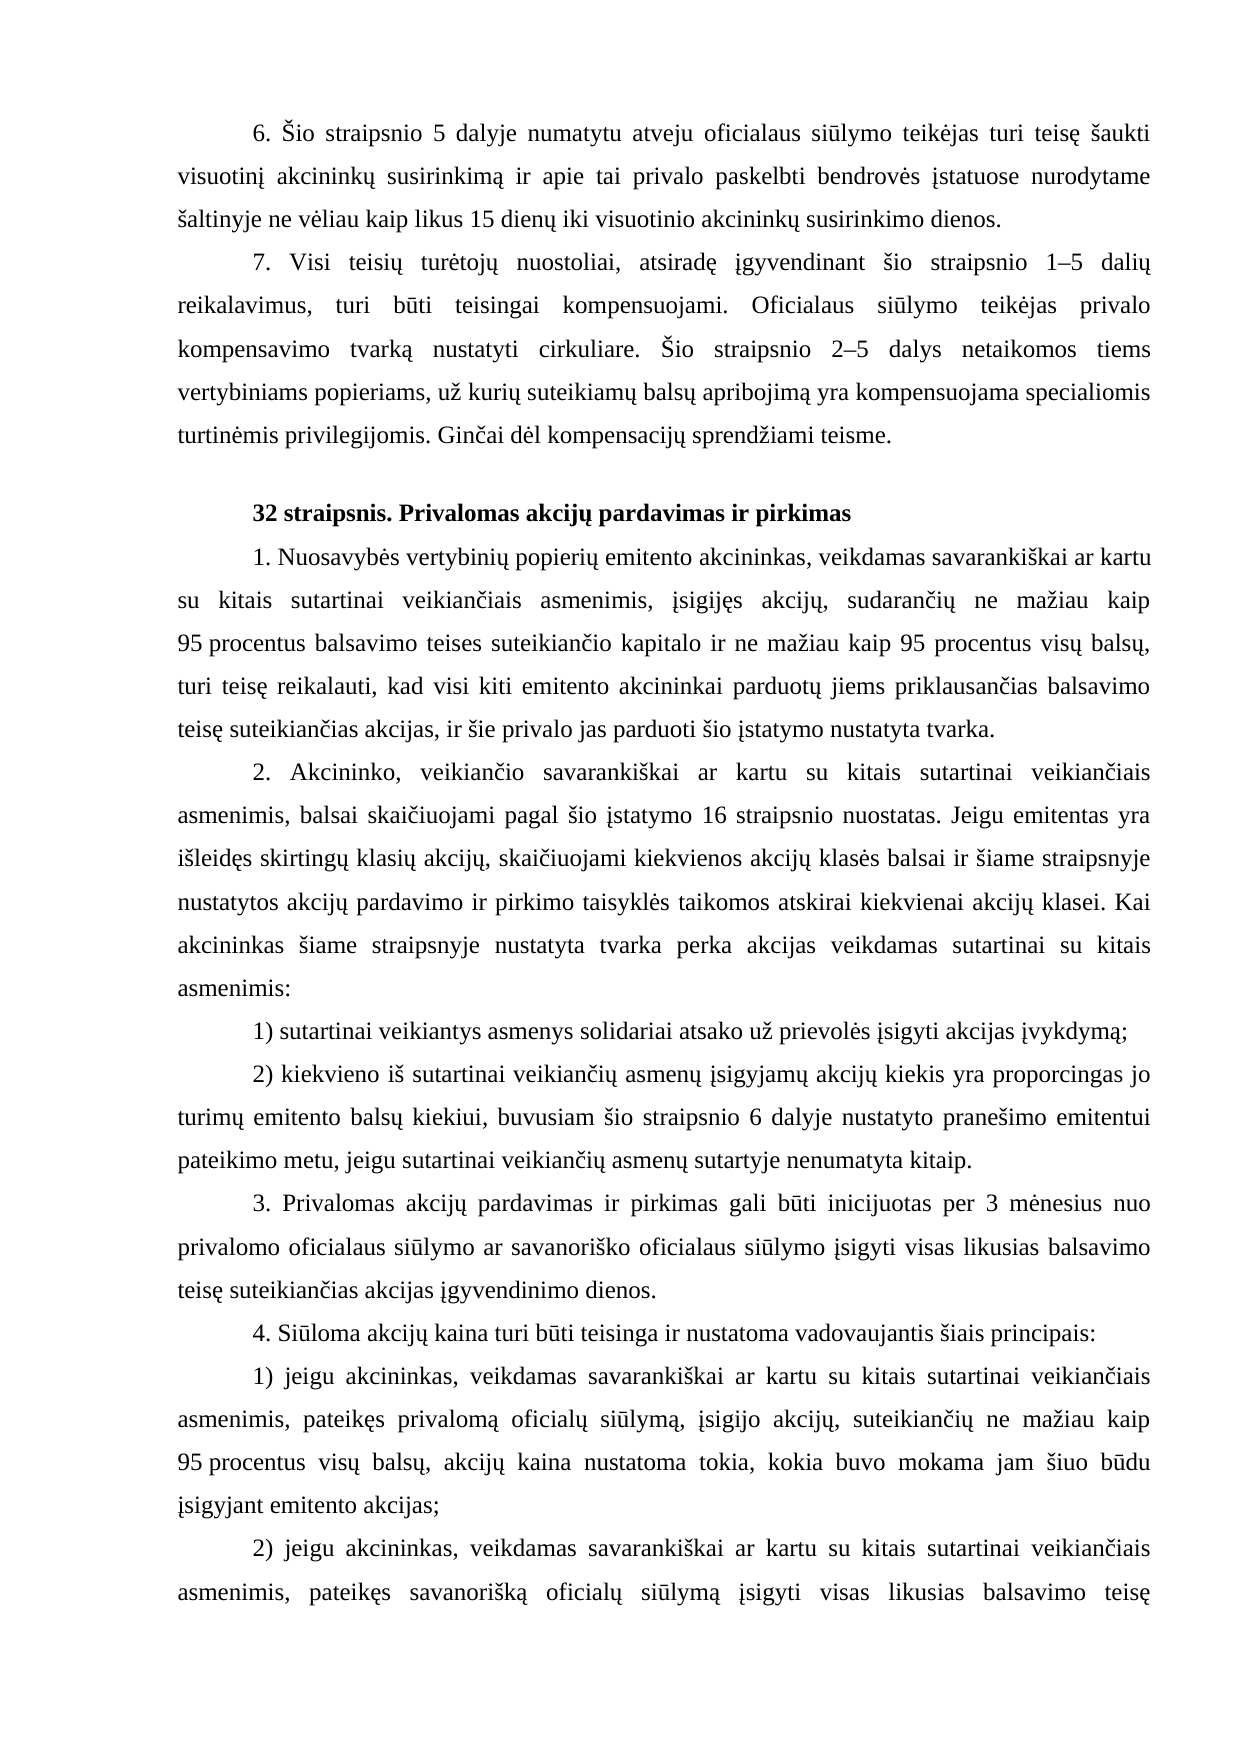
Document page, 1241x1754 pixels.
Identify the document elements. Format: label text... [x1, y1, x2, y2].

text 2) kiekvieno iš sutartinai veikiančių asmenų įsigyjamų akcijų kiekis yra proporcingas jo turimų emitento balsų kiekiui, buvusiam šio straipsnio 6 dalyje nustatyto pranešimo emitentui pateikimo metu, jeigu sutartinai veikiančių asmenų sutartyje nenumatyta kitaip. [177, 1059, 1152, 1174]
text 1. Nuosavybės vertybinių popierių emitento akcininkas, veikdamas savarankiškai ar kartu su kitais sutartinai veikiančiais asmenimis, įsigijęs akcijų, sudarančių ne mažiau kaip 95 procentus balsavimo teises suteikiančio kapitalo ir ne mažiau kaip 95 procentus visų balsų, turi teisę reikalauti, kad visi kiti emitento akcininkai parduotų jiems priklausančias balsavimo teisę suteikiančias akcijas, ir šie privalo jas parduoti šio įstatymo nustatyta tvarka. [177, 542, 1152, 743]
text 2) jeigu akcininkas, veikdamas savarankiškai ar kartu su kitais sutartinai veikiančiais asmenimis, pateikęs savanorišką oficialų siūlymą įsigyti visas likusias balsavimo teisę [177, 1533, 1152, 1605]
text 6. Šio straipsnio 5 dalyje numatytu atveju oficialaus siūlymo teikėjas turi teisę šaukti visuotinį akcininkų susirinkimą ir apie tai privalo paskelbti bendrovės įstatuose nurodytame šaltinyje ne vėliau kaip likus 15 dienų iki visuotinio akcininkų susirinkimo dienos. [177, 118, 1152, 233]
text 1) jeigu akcininkas, veikdamas savarankiškai ar kartu su kitais sutartinai veikiančiais asmenimis, pateikęs privalomą oficialų siūlymą, įsigijo akcijų, suteikiančių ne mažiau kaip 95 procentus visų balsų, akcijų kaina nustatoma tokia, kokia buvo mokama jam šiuo būdu įsigyjant emitento akcijas; [177, 1361, 1152, 1519]
text 3. Privalomas akcijų pardavimas ir pirkimas gali būti inicijuotas per 3 mėnesius nuo privalomo oficialaus siūlymo ar savanoriško oficialaus siūlymo įsigyti visas likusias balsavimo teisę suteikiančias akcijas įgyvendinimo dienos. [177, 1188, 1152, 1303]
text 32 straipsnis. Privalomas akcijų pardavimas ir pirkimas [177, 498, 1152, 527]
text 2. Akcininko, veikiančio savarankiškai ar kartu su kitais sutartinai veikiančiais asmenimis, balsai skaičiuojami pagal šio įstatymo 16 straipsnio nuostatas. Jeigu emitentas yra išleidęs skirtingų klasių akcijų, skaičiuojami kiekvienos akcijų klasės balsai ir šiame straipsnyje nustatytos akcijų pardavimo ir pirkimo taisyklės taikomos atskirai kiekvienai akcijų klasei. Kai akcininkas šiame straipsnyje nustatyta tvarka perka akcijas veikdamas sutartinai su kitais asmenimis: [177, 757, 1152, 1002]
text 7. Visi teisių turėtojų nuostoliai, atsiradę įgyvendinant šio straipsnio 1–5 dalių reikalavimus, turi būti teisingai kompensuojami. Oficialaus siūlymo teikėjas privalo kompensavimo tvarką nustatyti cirkuliare. Šio straipsnio 2–5 dalys netaikomos tiems vertybiniams popieriams, už kurių suteikiamų balsų apribojimą yra kompensuojama specialiomis turtinėmis privilegijomis. Ginčai dėl kompensacijų sprendžiami teisme. [177, 247, 1152, 449]
text 4. Siūloma akcijų kaina turi būti teisinga ir nustatoma vadovaujantis šiais principais: [177, 1318, 1152, 1347]
text 1) sutartinai veikiantys asmenys solidariai atsako už prievolės įsigyti akcijas įvykdymą; [177, 1016, 1152, 1045]
